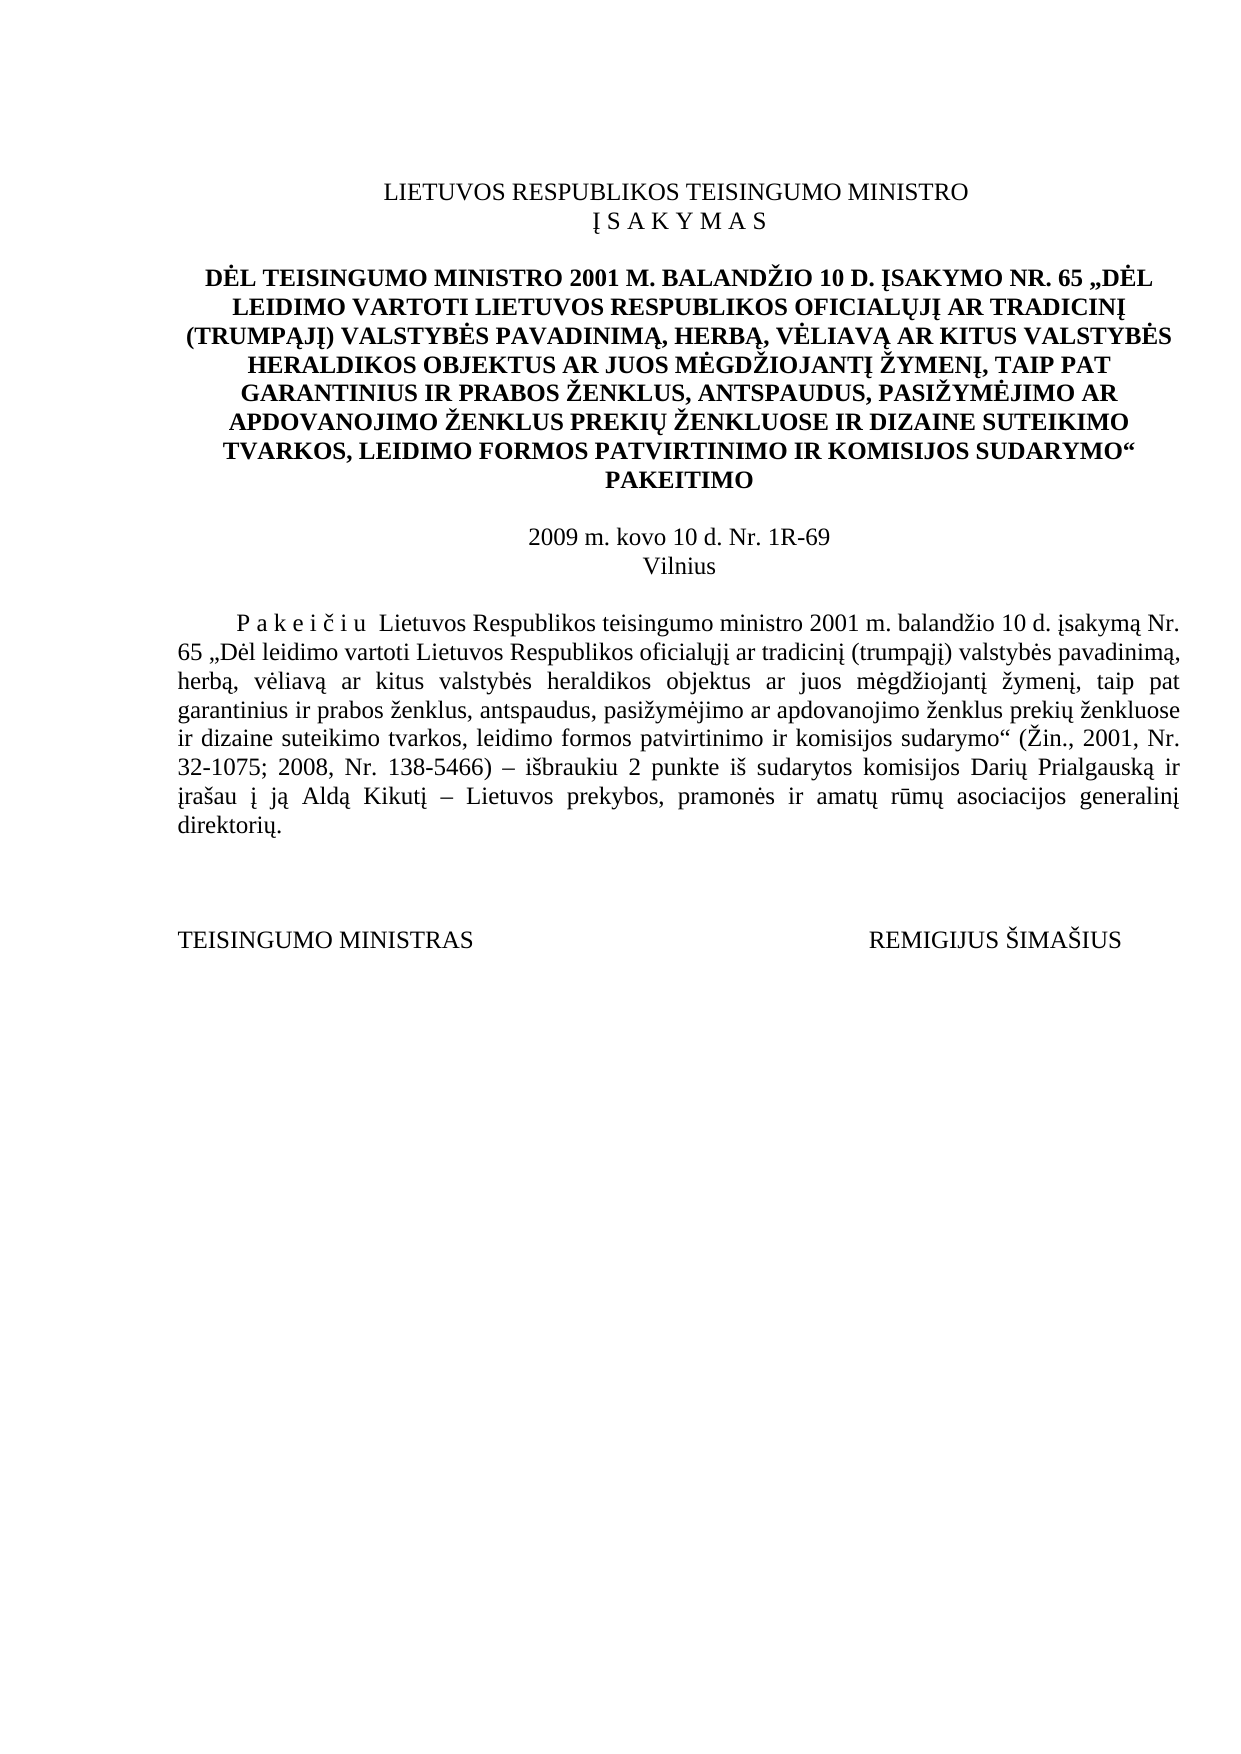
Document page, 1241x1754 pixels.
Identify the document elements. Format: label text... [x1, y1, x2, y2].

text Vilnius [177, 551, 1181, 580]
text Pakeičiu Lietuvos Respublikos teisingumo ministro 2001 m. balandžio 10 d. įsakymą Nr. 65 „Dėl leidimo vartoti Lietuvos Respublikos oficialųjį ar tradicinį (trumpąjį) valstybės pavadinimą, herbą, vėliavą ar kitus valstybės heraldikos objektus ar juos mėgdžiojantį žymenį, taip pat garantinius ir prabos ženklus, antspaudus, pasižymėjimo ar apdovanojimo ženklus prekių ženkluose ir dizaine suteikimo tvarkos, leidimo formos patvirtinimo ir komisijos sudarymo“ (Žin., 2001, Nr. 32-1075; 2008, Nr. 138-5466) – išbraukiu 2 punkte iš sudarytos komisijos Darių Prialgauską ir įrašau į ją Aldą Kikutį – Lietuvos prekybos, pramonės ir amatų rūmų asociacijos generalinį direktorių. [177, 608, 1181, 838]
text 2009 m. kovo 10 d. Nr. 1R-69 [177, 522, 1181, 551]
text ĮSAKYMAS [177, 206, 1181, 235]
text DĖL TEISINGUMO MINISTRO 2001 M. BALANDŽIO 10 D. ĮSAKYMO NR. 65 „DĖL LEIDIMO VARTOTI LIETUVOS RESPUBLIKOS OFICIALŲJĮ AR TRADICINĮ (TRUMPĄJĮ) VALSTYBĖS PAVADINIMĄ, HERBĄ, VĖLIAVĄ AR KITUS VALSTYBĖS HERALDIKOS OBJEKTUS AR JUOS MĖGDŽIOJANTĮ ŽYMENĮ, TAIP PAT GARANTINIUS IR PRABOS ŽENKLUS, ANTSPAUDUS, PASIŽYMĖJIMO AR APDOVANOJIMO ŽENKLUS PREKIŲ ŽENKLUOSE IR DIZAINE SUTEIKIMO TVARKOS, LEIDIMO FORMOS PATVIRTINIMO IR KOMISIJOS SUDARYMO“ PAKEITIMO [177, 263, 1181, 493]
text TEISINGUMO MINISTRAS REMIGIJUS ŠIMAŠIUS [177, 925, 1181, 953]
text LIETUVOS RESPUBLIKOS TEISINGUMO MINISTRO [177, 177, 1181, 206]
